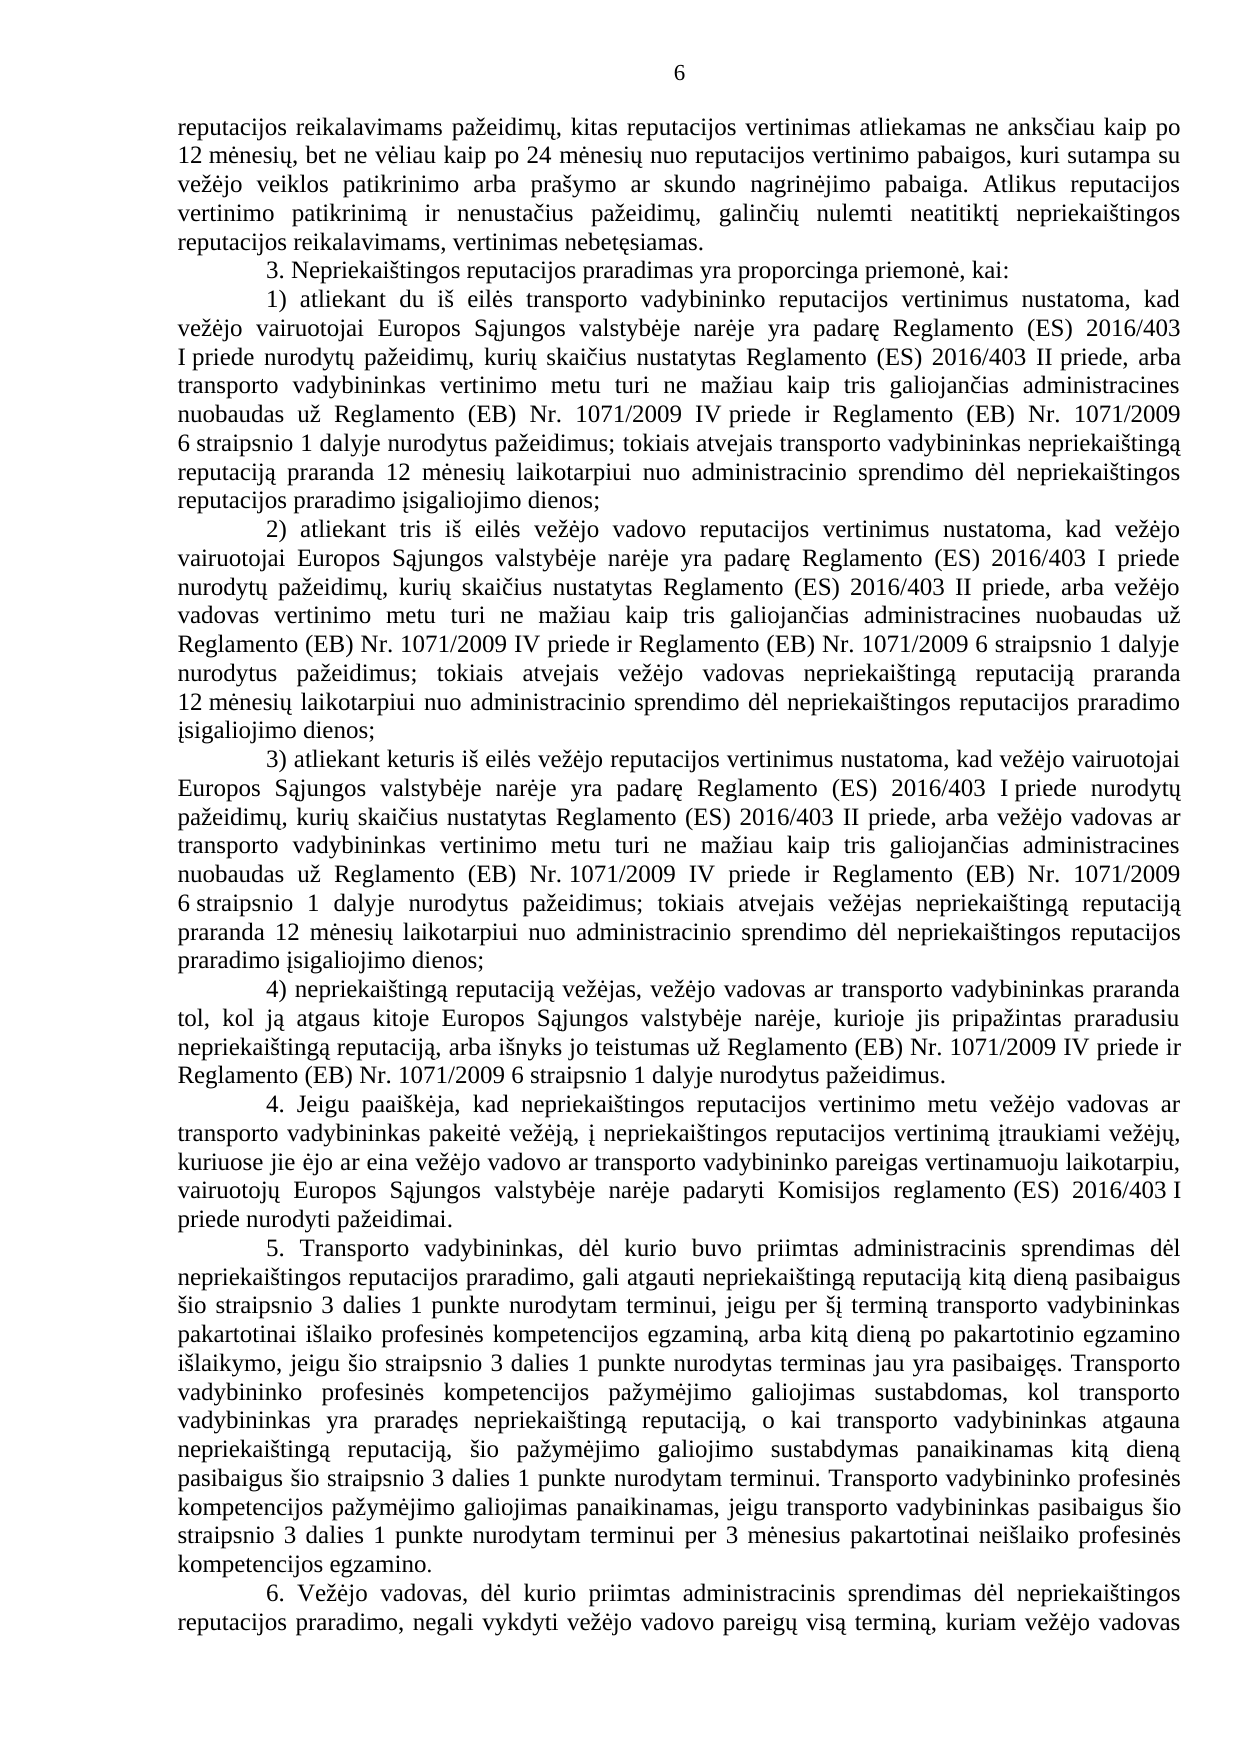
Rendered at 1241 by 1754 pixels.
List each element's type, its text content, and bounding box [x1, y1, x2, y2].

text 4) nepriekaištingą reputaciją vežėjas, vežėjo vadovas ar transporto vadybininkas praranda tol, kol ją atgaus kitoje Europos Sąjungos valstybėje narėje, kurioje jis pripažintas praradusiu nepriekaištingą reputaciją, arba išnyks jo teistumas už Reglamento (EB) Nr. 1071/2009 IV priede ir Reglamento (EB) Nr. 1071/2009 6 straipsnio 1 dalyje nurodytus pažeidimus. [177, 974, 1181, 1089]
text 6. Vežėjo vadovas, dėl kurio priimtas administracinis sprendimas dėl nepriekaištingos reputacijos praradimo, negali vykdyti vežėjo vadovo pareigų visą terminą, kuriam vežėjo vadovas [177, 1578, 1181, 1636]
text 4. Jeigu paaiškėja, kad nepriekaištingos reputacijos vertinimo metu vežėjo vadovas ar transporto vadybininkas pakeitė vežėją, į nepriekaištingos reputacijos vertinimą įtraukiami vežėjų, kuriuose jie ėjo ar eina vežėjo vadovo ar transporto vadybininko pareigas vertinamuoju laikotarpiu, vairuotojų Europos Sąjungos valstybėje narėje padaryti Komisijos reglamento (ES) 2016/403 I priede nurodyti pažeidimai. [177, 1089, 1181, 1233]
text 2) atliekant tris iš eilės vežėjo vadovo reputacijos vertinimus nustatoma, kad vežėjo vairuotojai Europos Sąjungos valstybėje narėje yra padarę Reglamento (ES) 2016/403 I priede nurodytų pažeidimų, kurių skaičius nustatytas Reglamento (ES) 2016/403 II priede, arba vežėjo vadovas vertinimo metu turi ne mažiau kaip tris galiojančias administracines nuobaudas už Reglamento (EB) Nr. 1071/2009 IV priede ir Reglamento (EB) Nr. 1071/2009 6 straipsnio 1 dalyje nurodytus pažeidimus; tokiais atvejais vežėjo vadovas nepriekaištingą reputaciją praranda 12 mėnesių laikotarpiui nuo administracinio sprendimo dėl nepriekaištingos reputacijos praradimo įsigaliojimo dienos; [177, 514, 1181, 744]
text 1) atliekant du iš eilės transporto vadybininko reputacijos vertinimus nustatoma, kad vežėjo vairuotojai Europos Sąjungos valstybėje narėje yra padarę Reglamento (ES) 2016/403 I priede nurodytų pažeidimų, kurių skaičius nustatytas Reglamento (ES) 2016/403 II priede, arba transporto vadybininkas vertinimo metu turi ne mažiau kaip tris galiojančias administracines nuobaudas už Reglamento (EB) Nr. 1071/2009 IV priede ir Reglamento (EB) Nr. 1071/2009 6 straipsnio 1 dalyje nurodytus pažeidimus; tokiais atvejais transporto vadybininkas nepriekaištingą reputaciją praranda 12 mėnesių laikotarpiui nuo administracinio sprendimo dėl nepriekaištingos reputacijos praradimo įsigaliojimo dienos; [177, 284, 1181, 514]
text reputacijos reikalavimams pažeidimų, kitas reputacijos vertinimas atliekamas ne anksčiau kaip po 12 mėnesių, bet ne vėliau kaip po 24 mėnesių nuo reputacijos vertinimo pabaigos, kuri sutampa su vežėjo veiklos patikrinimo arba prašymo ar skundo nagrinėjimo pabaiga. Atlikus reputacijos vertinimo patikrinimą ir nenustačius pažeidimų, galinčių nulemti neatitiktį nepriekaištingos reputacijos reikalavimams, vertinimas nebetęsiamas. [177, 112, 1181, 256]
text 3. Nepriekaištingos reputacijos praradimas yra proporcinga priemonė, kai: [177, 256, 1181, 284]
text 3) atliekant keturis iš eilės vežėjo reputacijos vertinimus nustatoma, kad vežėjo vairuotojai Europos Sąjungos valstybėje narėje yra padarę Reglamento (ES) 2016/403 I priede nurodytų pažeidimų, kurių skaičius nustatytas Reglamento (ES) 2016/403 II priede, arba vežėjo vadovas ar transporto vadybininkas vertinimo metu turi ne mažiau kaip tris galiojančias administracines nuobaudas už Reglamento (EB) Nr. 1071/2009 IV priede ir Reglamento (EB) Nr. 1071/2009 6 straipsnio 1 dalyje nurodytus pažeidimus; tokiais atvejais vežėjas nepriekaištingą reputaciją praranda 12 mėnesių laikotarpiui nuo administracinio sprendimo dėl nepriekaištingos reputacijos praradimo įsigaliojimo dienos; [177, 744, 1181, 974]
text 5. Transporto vadybininkas, dėl kurio buvo priimtas administracinis sprendimas dėl nepriekaištingos reputacijos praradimo, gali atgauti nepriekaištingą reputaciją kitą dieną pasibaigus šio straipsnio 3 dalies 1 punkte nurodytam terminui, jeigu per šį terminą transporto vadybininkas pakartotinai išlaiko profesinės kompetencijos egzaminą, arba kitą dieną po pakartotinio egzamino išlaikymo, jeigu šio straipsnio 3 dalies 1 punkte nurodytas terminas jau yra pasibaigęs. Transporto vadybininko profesinės kompetencijos pažymėjimo galiojimas sustabdomas, kol transporto vadybininkas yra praradęs nepriekaištingą reputaciją, o kai transporto vadybininkas atgauna nepriekaištingą reputaciją, šio pažymėjimo galiojimo sustabdymas panaikinamas kitą dieną pasibaigus šio straipsnio 3 dalies 1 punkte nurodytam terminui. Transporto vadybininko profesinės kompetencijos pažymėjimo galiojimas panaikinamas, jeigu transporto vadybininkas pasibaigus šio straipsnio 3 dalies 1 punkte nurodytam terminui per 3 mėnesius pakartotinai neišlaiko profesinės kompetencijos egzamino. [177, 1233, 1181, 1578]
